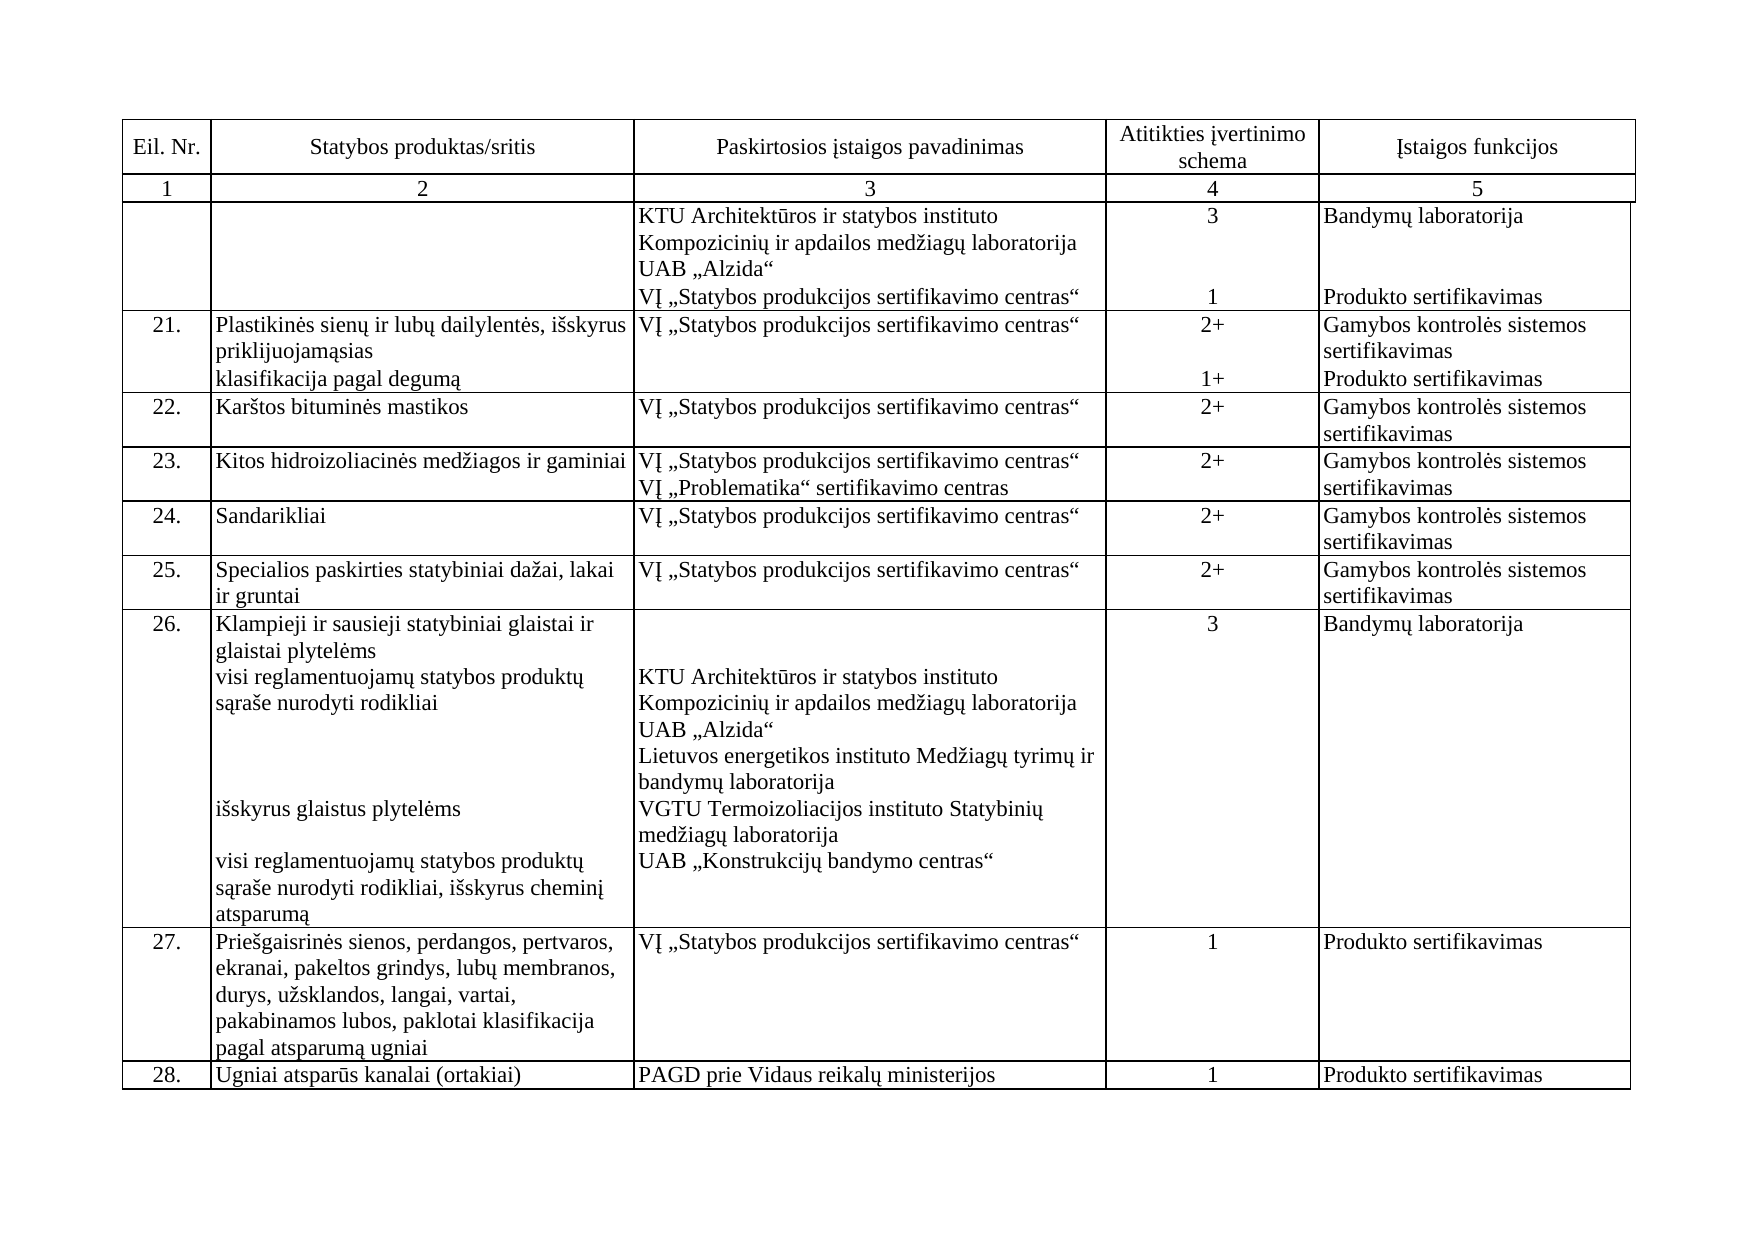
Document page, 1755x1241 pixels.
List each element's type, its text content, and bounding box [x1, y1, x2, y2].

table_cell klasifikacija pagal degumą [212, 364, 633, 392]
table_cell [123, 795, 210, 847]
table_cell [1631, 500, 1636, 554]
table_cell [1107, 663, 1318, 795]
table_cell VĮ „Statybos produkcijos sertifikavimo centras“ VĮ „Problematika“ sertifikavimo centras [635, 448, 1105, 500]
table_cell Gamybos kontrolės sistemos sertifikavimas [1320, 311, 1630, 364]
table_cell Klampieji ir sausieji statybiniai glaistai ir glaistai plytelėms [212, 610, 633, 663]
table_cell 1 [1107, 282, 1318, 309]
table_cell 2+ [1107, 448, 1318, 500]
table_cell [123, 663, 210, 795]
table_cell 27. [123, 928, 210, 1060]
table_cell Bandymų laboratorija [1320, 203, 1630, 282]
table_cell Gamybos kontrolės sistemos sertifikavimas [1320, 556, 1630, 609]
table_cell [1631, 927, 1636, 1060]
table_cell 25. [123, 556, 210, 609]
table_cell VGTU Termoizoliacijos instituto Statybinių medžiagų laboratorija [635, 795, 1105, 847]
table_cell Bandymų laboratorija [1320, 610, 1630, 663]
table_cell Specialios paskirties statybiniai dažai, lakai ir gruntai [212, 556, 633, 609]
table_cell Produkto sertifikavimas [1320, 1062, 1630, 1088]
table_cell VĮ „Statybos produkcijos sertifikavimo centras“ [635, 282, 1105, 309]
table_cell [1631, 663, 1636, 795]
table_cell VĮ „Statybos produkcijos sertifikavimo centras“ [635, 928, 1105, 1060]
table_cell [1320, 848, 1630, 927]
table_cell 2 [212, 175, 633, 201]
table_cell 4 [1107, 175, 1318, 201]
table_header Statybos produktas/sritis [212, 120, 633, 173]
table_cell 3 [635, 175, 1105, 201]
table_cell Gamybos kontrolės sistemos sertifikavimas [1320, 448, 1630, 500]
table_cell Gamybos kontrolės sistemos sertifikavimas [1320, 502, 1630, 554]
table_cell 5 [1320, 175, 1635, 201]
table_cell 2+ [1107, 311, 1318, 364]
table_header Atitikties įvertinimo schema [1107, 120, 1318, 173]
table_cell 1 [123, 175, 210, 201]
table_cell KTU Architektūros ir statybos instituto Kompozicinių ir apdailos medžiagų laboratorija UAB „Alzida“ [635, 203, 1105, 282]
table_cell visi reglamentuojamų statybos produktų sąraše nurodyti rodikliai [212, 663, 633, 795]
table_cell KTU Architektūros ir statybos instituto Kompozicinių ir apdailos medžiagų laboratorija UAB „Alzida“ Lietuvos energetikos instituto Medžiagų tyrimų ir bandymų laboratorija [635, 663, 1105, 795]
table_cell Kitos hidroizoliacinės medžiagos ir gaminiai [212, 448, 633, 500]
table_cell [212, 203, 633, 309]
table_cell VĮ „Statybos produkcijos sertifikavimo centras“ [635, 502, 1105, 554]
table_cell išskyrus glaistus plytelėms [212, 795, 633, 847]
table_cell [123, 203, 210, 309]
table_cell [1631, 310, 1636, 364]
table_cell 28. [123, 1062, 210, 1088]
table_cell 24. [123, 502, 210, 554]
table_cell 2+ [1107, 502, 1318, 554]
table_cell [1631, 203, 1636, 282]
table_cell Plastikinės sienų ir lubų dailylentės, išskyrus priklijuojamąsias [212, 311, 633, 364]
table_cell 1 [1107, 1062, 1318, 1088]
table_cell 2+ [1107, 556, 1318, 609]
table_cell 22. [123, 393, 210, 446]
table_header Paskirtosios įstaigos pavadinimas [635, 120, 1105, 173]
table_cell Sandarikliai [212, 502, 633, 554]
table_cell [1631, 364, 1636, 392]
table_cell Produkto sertifikavimas [1320, 928, 1630, 1060]
table_cell VĮ „Statybos produkcijos sertifikavimo centras“ [635, 311, 1105, 392]
table_cell 1+ [1107, 364, 1318, 392]
table_cell Gamybos kontrolės sistemos sertifikavimas [1320, 393, 1630, 446]
table_cell [1320, 663, 1630, 795]
table_cell UAB „Konstrukcijų bandymo centras“ [635, 848, 1105, 927]
table_cell [1631, 282, 1636, 309]
table_cell [1631, 555, 1636, 609]
table_cell Priešgaisrinės sienos, perdangos, pertvaros, ekranai, pakeltos grindys, lubų membranos, durys, užsklandos, langai, vartai, pakabinamos lubos, paklotai klasifikacija pagal atsparumą ugniai [212, 928, 633, 1060]
table_cell Ugniai atsparūs kanalai (ortakiai) [212, 1062, 633, 1088]
table_cell VĮ „Statybos produkcijos sertifikavimo centras“ [635, 556, 1105, 609]
table_cell Karštos bituminės mastikos [212, 393, 633, 446]
table_cell [1631, 446, 1636, 500]
table_cell 1 [1107, 928, 1318, 1060]
table_cell [1107, 795, 1318, 847]
table_cell PAGD prie Vidaus reikalų ministerijos [635, 1062, 1105, 1088]
table_cell [1320, 795, 1630, 847]
table_cell VĮ „Statybos produkcijos sertifikavimo centras“ [635, 393, 1105, 446]
table_cell [1631, 848, 1636, 927]
table_cell [1631, 795, 1636, 847]
table_cell Produkto sertifikavimas [1320, 364, 1630, 392]
table_cell 26. [123, 610, 210, 663]
table_header Įstaigos funkcijos [1320, 120, 1635, 173]
table_header Eil. Nr. [123, 120, 210, 173]
table_cell 3 [1107, 203, 1318, 282]
table_cell [123, 848, 210, 927]
table_cell Produkto sertifikavimas [1320, 282, 1630, 309]
table_cell 3 [1107, 610, 1318, 663]
table_cell [635, 610, 1105, 663]
table_cell visi reglamentuojamų statybos produktų sąraše nurodyti rodikliai, išskyrus cheminį atsparumą [212, 848, 633, 927]
table_cell 2+ [1107, 393, 1318, 446]
table_cell [1107, 848, 1318, 927]
table_cell 21. [123, 311, 210, 392]
table_cell [1631, 609, 1636, 663]
table_cell [1631, 392, 1636, 446]
table_cell [1631, 1060, 1636, 1088]
table_cell 23. [123, 448, 210, 500]
